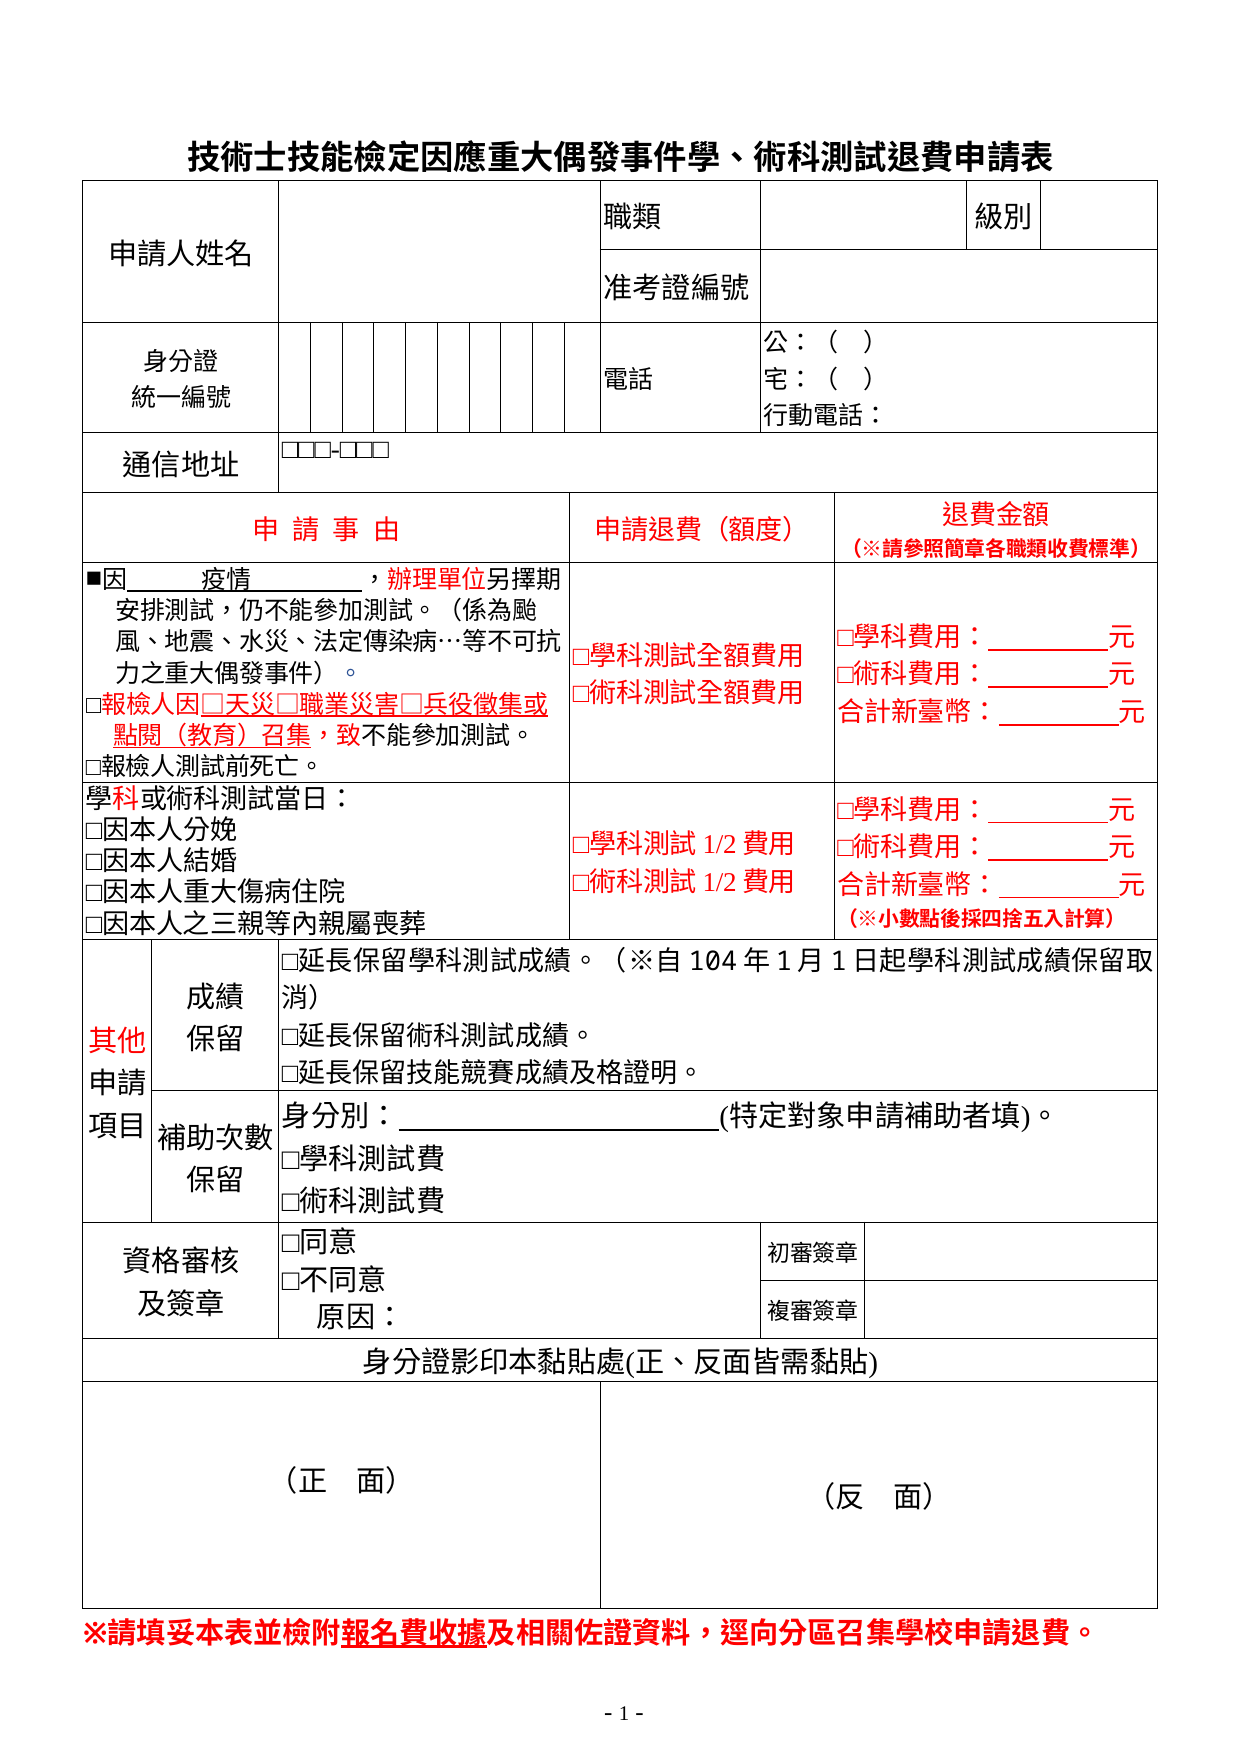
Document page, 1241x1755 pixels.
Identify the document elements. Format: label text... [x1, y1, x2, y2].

table_cell □同意 □不同意 原因： [279, 1223, 760, 1338]
table_cell □延長保留學科測試成績。（※自104年1月1日起學科測試成績保留取消） □延長保留術科測試成績。 □延長保留技能競賽成績及格證明。 [279, 940, 1157, 1090]
table_header 級別 [967, 181, 1040, 249]
table_cell 身分證 統一編號 [83, 323, 278, 432]
table_cell □學科測試1/2費用 □術科測試1/2費用 [570, 783, 834, 939]
table_header [279, 181, 600, 322]
table_cell 補助次數保留 [152, 1091, 278, 1222]
table_cell 資格審核 及簽章 [83, 1223, 278, 1338]
table_cell □□□-□□□ [279, 433, 1157, 492]
table_cell 初審簽章 [761, 1223, 864, 1279]
table_cell [501, 323, 532, 432]
table_cell [311, 323, 342, 432]
table_header 申請人姓名 [83, 181, 278, 322]
table_cell 學科或術科測試當日： □因本人分娩 □因本人結婚 □因本人重大傷病住院 □因本人之三親等內親屬喪葬 [83, 783, 569, 939]
table_cell 複審簽章 [761, 1281, 864, 1338]
table_cell 身分別： (特定對象申請補助者填)。 □學科測試費 □術科測試費 [279, 1091, 1157, 1222]
table_cell 身分證影印本黏貼處(正、反面皆需黏貼) [83, 1339, 1157, 1381]
table_cell ■因 疫情 ，辦理單位另擇期安排測試，仍不能參加測試。（係為颱風、地震、水災、法定傳染病…等不可抗力之重大偶發事件）。 □報檢人因□天災□職業災害□兵役徵集或點閱（教育）召集，致不能參加測試。 □報檢人測試前死亡。 [83, 563, 569, 782]
table_cell 電話 [601, 323, 760, 432]
table_cell 其他申請項目 [83, 940, 151, 1222]
table_cell [343, 323, 373, 432]
table_header [761, 181, 966, 249]
table_cell 公：（ ） 宅：（ ） 行動電話： [761, 323, 1157, 432]
table_cell 通信地址 [83, 433, 278, 492]
table_cell （反 面） [601, 1382, 1157, 1608]
table_header [1041, 181, 1157, 249]
table_cell □學科測試全額費用 □術科測試全額費用 [570, 563, 834, 782]
table_cell [470, 323, 500, 432]
text 技術士技能檢定因應重大偶發事件學、術科測試退費申請表 [83, 126, 1158, 180]
table_cell □學科費用： 元 □術科費用： 元 合計新臺幣： 元 [835, 563, 1157, 782]
table_cell [279, 323, 310, 432]
table_cell [374, 323, 405, 432]
table_cell [865, 1281, 1157, 1338]
table_cell □學科費用： 元 □術科費用： 元 合計新臺幣： 元 （※小數點後採四捨五入計算） [835, 783, 1157, 939]
table_cell [406, 323, 437, 432]
table_cell 申 請 事 由 [83, 493, 569, 562]
table_cell 退費金額 （※請參照簡章各職類收費標準） [835, 493, 1157, 562]
table_cell [865, 1223, 1157, 1279]
table_header 職類 [601, 181, 760, 249]
table_cell [438, 323, 469, 432]
table_cell 申請退費（額度） [570, 493, 834, 562]
table_cell （正 面） [83, 1382, 600, 1608]
table_cell [533, 323, 564, 432]
table_cell 成績 保留 [152, 940, 278, 1090]
table_cell [565, 323, 600, 432]
table_cell [761, 250, 1157, 322]
text ※請填妥本表並檢附報名費收據及相關佐證資料，逕向分區召集學校申請退費。 [83, 1609, 1158, 1652]
table_cell 准考證編號 [601, 250, 760, 322]
